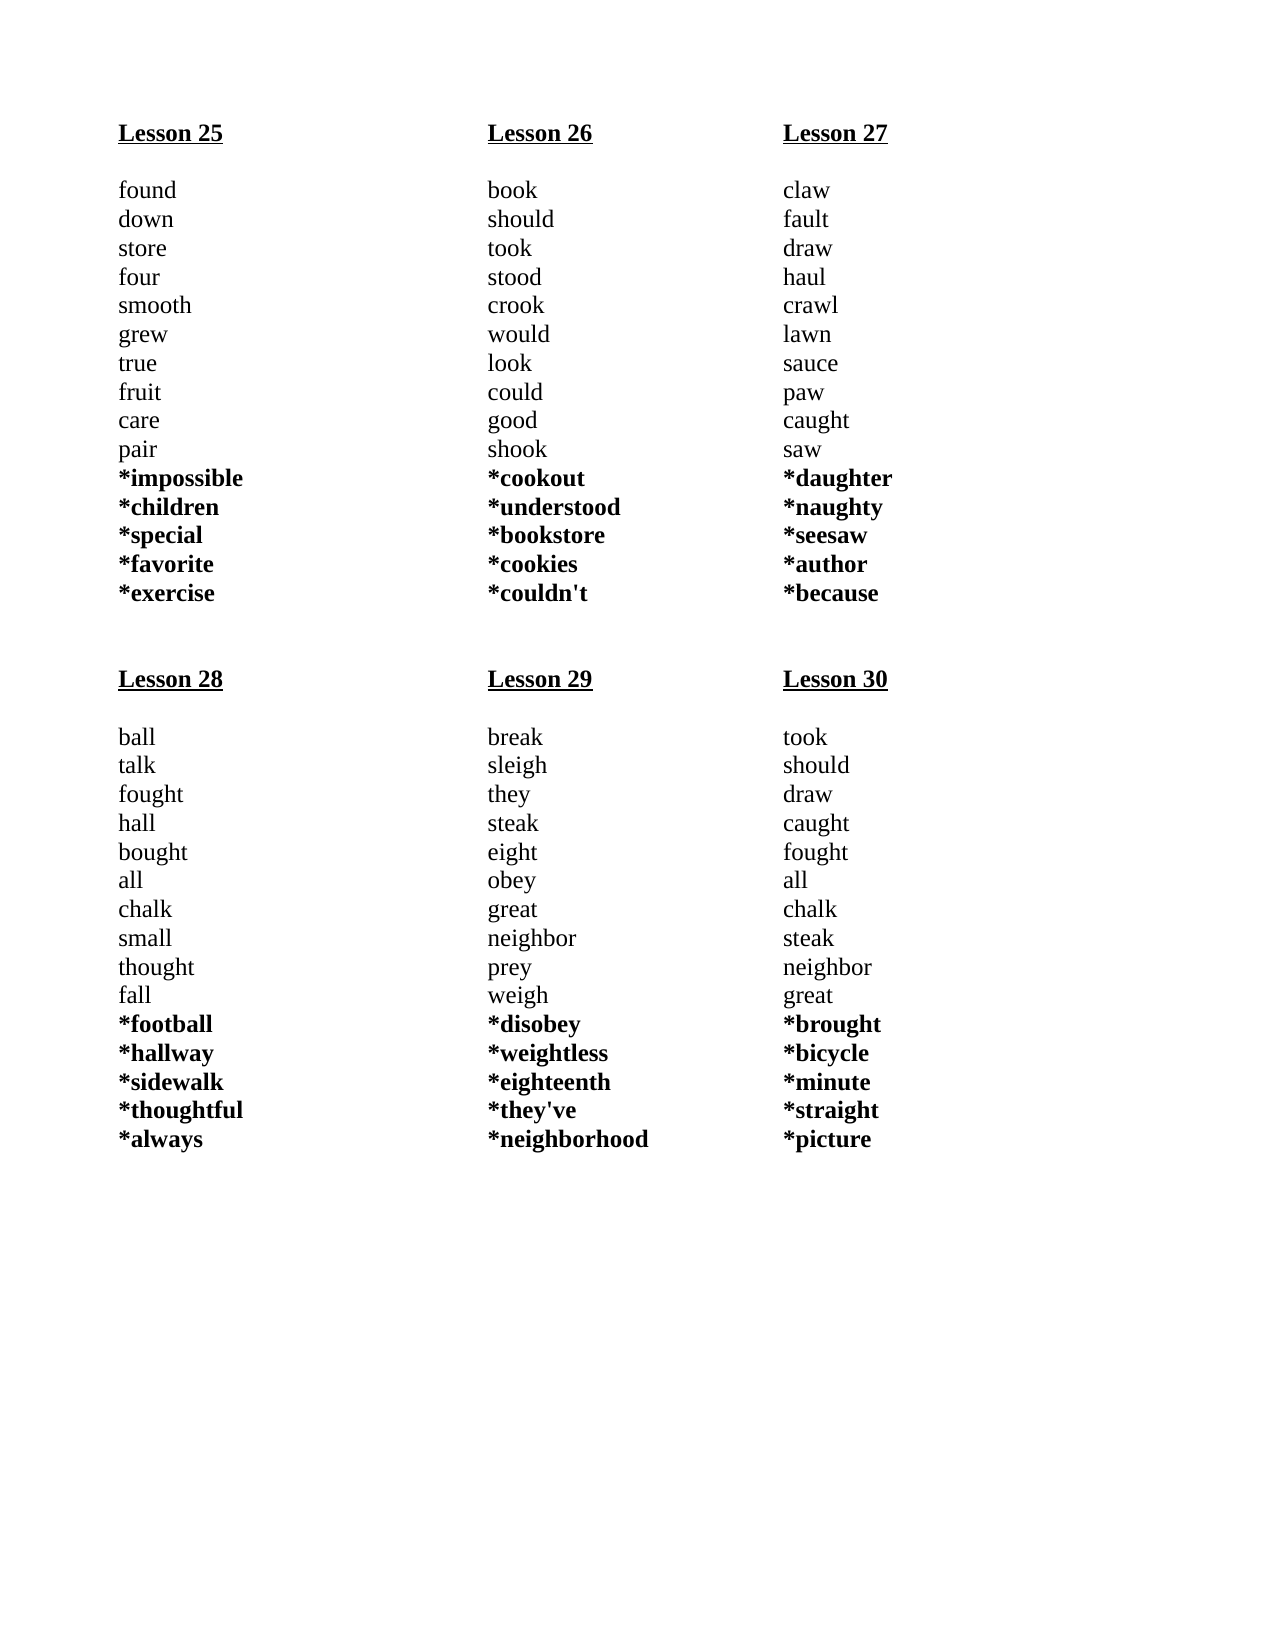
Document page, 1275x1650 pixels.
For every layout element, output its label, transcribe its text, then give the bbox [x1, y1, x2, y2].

text four stood haul [118, 262, 1157, 291]
text Lesson 25 Lesson 26 Lesson 27 [118, 118, 1157, 147]
text bought eight fought [118, 837, 1157, 866]
text thought prey neighbor [118, 952, 1157, 981]
text pair shook saw [118, 434, 1157, 463]
text *thoughtful *they've *straight [118, 1096, 1157, 1124]
text all obey all [118, 866, 1157, 894]
text grew would lawn [118, 319, 1157, 348]
text *always *neighborhood *picture [118, 1124, 1157, 1153]
text ball break took [118, 722, 1157, 751]
text *impossible *cookout *daughter [118, 463, 1157, 492]
text down should fault [118, 204, 1157, 233]
text fruit could paw [118, 377, 1157, 406]
text *special *bookstore *seesaw [118, 521, 1157, 549]
text small neighbor steak [118, 923, 1157, 952]
text *exercise *couldn't *because [118, 578, 1157, 607]
text *children *understood *naughty [118, 492, 1157, 521]
text found book claw [118, 176, 1157, 204]
text true look sauce [118, 348, 1157, 377]
text store took draw [118, 233, 1157, 262]
text *favorite *cookies *author [118, 549, 1157, 578]
text *hallway *weightless *bicycle [118, 1038, 1157, 1067]
text chalk great chalk [118, 894, 1157, 923]
text fall weigh great [118, 981, 1157, 1009]
text care good caught [118, 406, 1157, 434]
text *sidewalk *eighteenth *minute [118, 1067, 1157, 1096]
text *football *disobey *brought [118, 1009, 1157, 1038]
text smooth crook crawl [118, 291, 1157, 319]
text Lesson 28 Lesson 29 Lesson 30 [118, 664, 1157, 693]
text talk sleigh should [118, 751, 1157, 779]
text fought they draw [118, 779, 1157, 808]
text hall steak caught [118, 808, 1157, 837]
